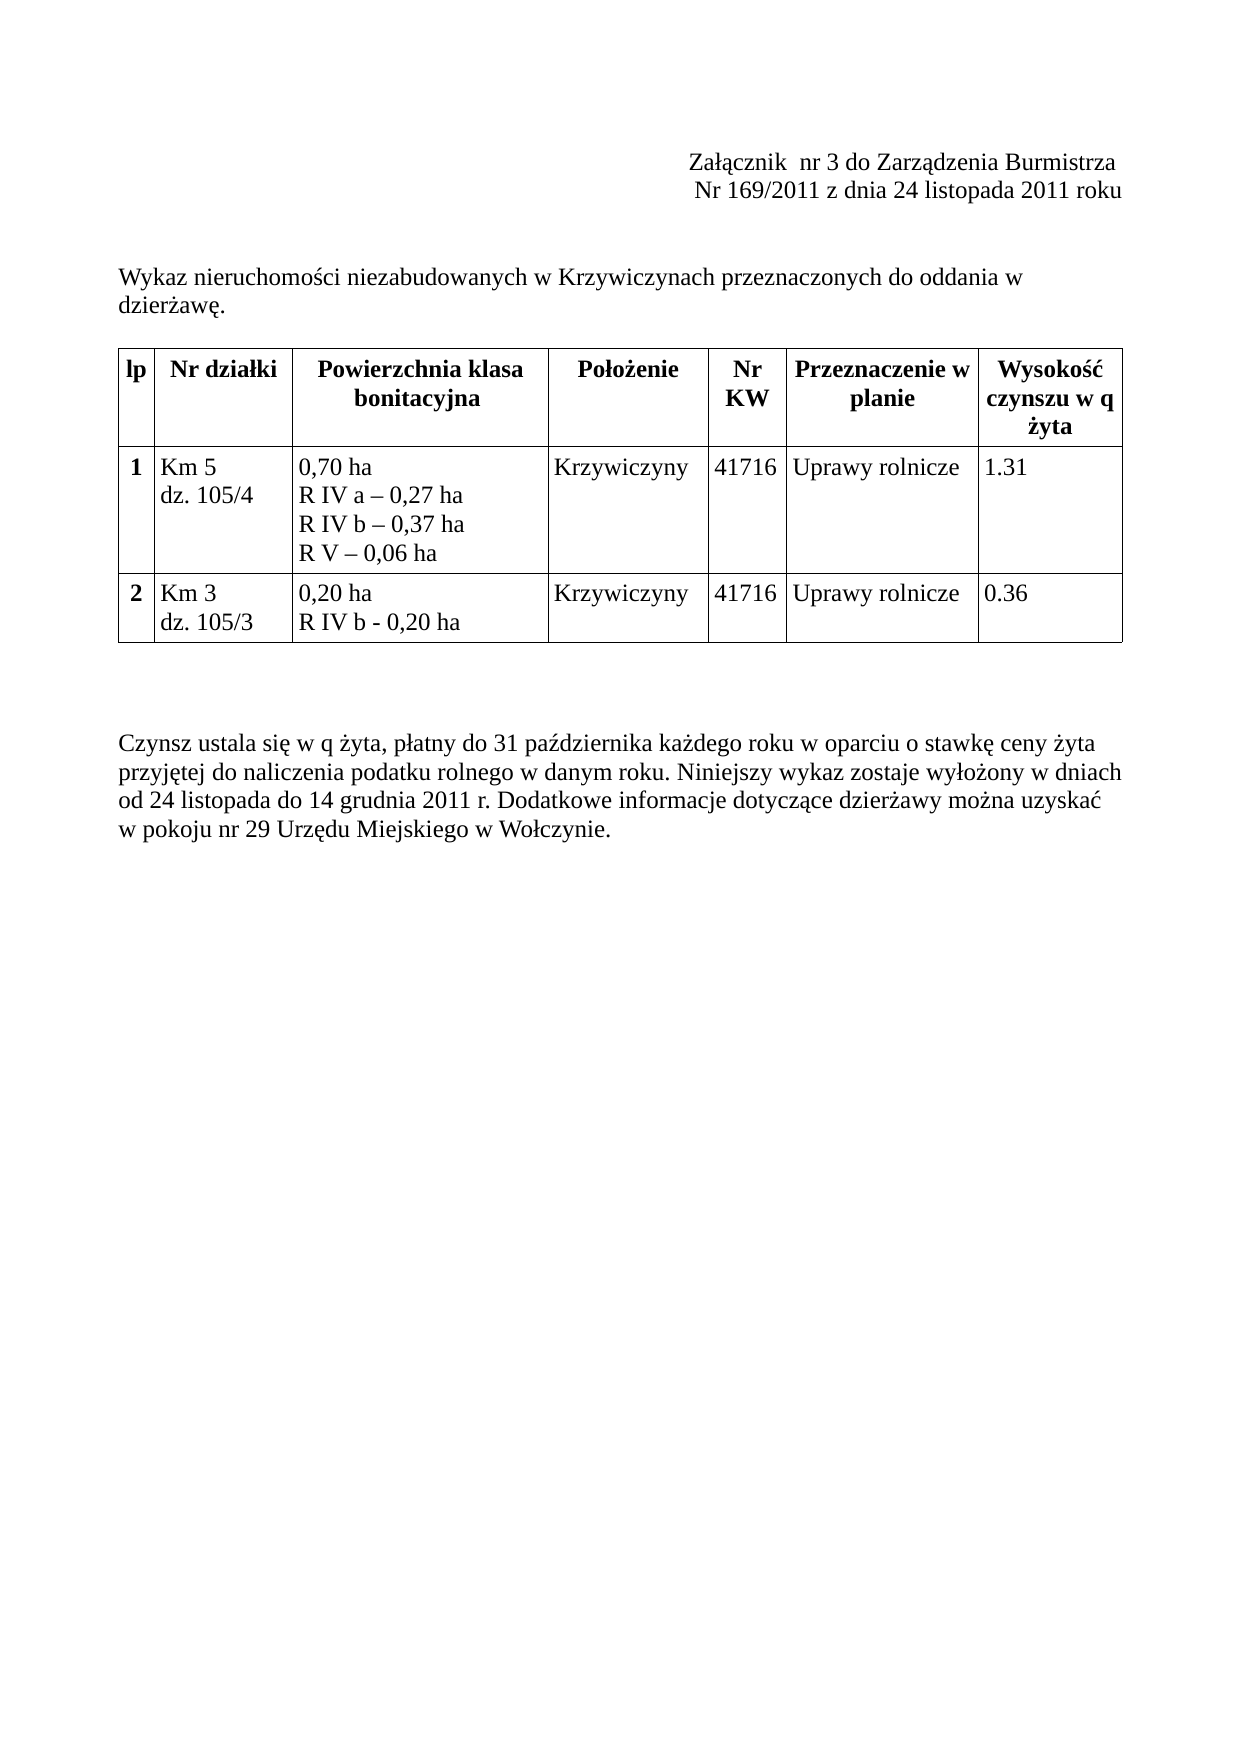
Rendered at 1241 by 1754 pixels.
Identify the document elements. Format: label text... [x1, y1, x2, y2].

table_header Nr KW [709, 349, 786, 446]
table_cell Km 3 dz. 105/3 [155, 574, 292, 642]
text Nr 169/2011 z dnia 24 listopada 2011 roku [118, 176, 1122, 204]
table_cell 41716 [709, 447, 786, 572]
table_cell 1,31 [979, 447, 1122, 572]
text Czynsz ustala się w q żyta, płatny do 31 października każdego roku w oparciu o stawkę ceny żyta przyjętej do naliczenia podatku rolnego w danym roku. Niniejszy wykaz zostaje wyłożony w dniach od 24 listopada do 14 grudnia 2011 r. Dodatkowe informacje dotyczące dzierżawy można uzyskać w pokoju nr 29 Urzędu Miejskiego w Wołczynie. [118, 728, 1122, 843]
table_cell 1 [119, 447, 154, 572]
table_header Położenie [549, 349, 708, 446]
table_cell 2 [119, 574, 154, 642]
table_cell Krzywiczyny [549, 574, 708, 642]
table_header Powierzchnia klasa bonitacyjna [293, 349, 548, 446]
table_header Przeznaczenie w planie [787, 349, 978, 446]
table_header Nr działki [155, 349, 292, 446]
table_header Wysokość czynszu w q żyta [979, 349, 1122, 446]
text Wykaz nieruchomości niezabudowanych w Krzywiczynach przeznaczonych do oddania w dzierżawę. [118, 262, 1122, 319]
table_cell Krzywiczyny [549, 447, 708, 572]
table_cell 41716 [709, 574, 786, 642]
table_cell 0,70 ha R IV a – 0,27 ha R IV b – 0,37 ha R V – 0,06 ha [293, 447, 548, 572]
table_cell 0,20 ha R IV b - 0,20 ha [293, 574, 548, 642]
table_cell Uprawy rolnicze [787, 574, 978, 642]
table_cell Km 5 dz. 105/4 [155, 447, 292, 572]
text Załącznik nr 3 do Zarządzenia Burmistrza [118, 147, 1122, 176]
table_header lp [119, 349, 154, 446]
table_cell Uprawy rolnicze [787, 447, 978, 572]
table_cell 0,36 [979, 574, 1122, 642]
